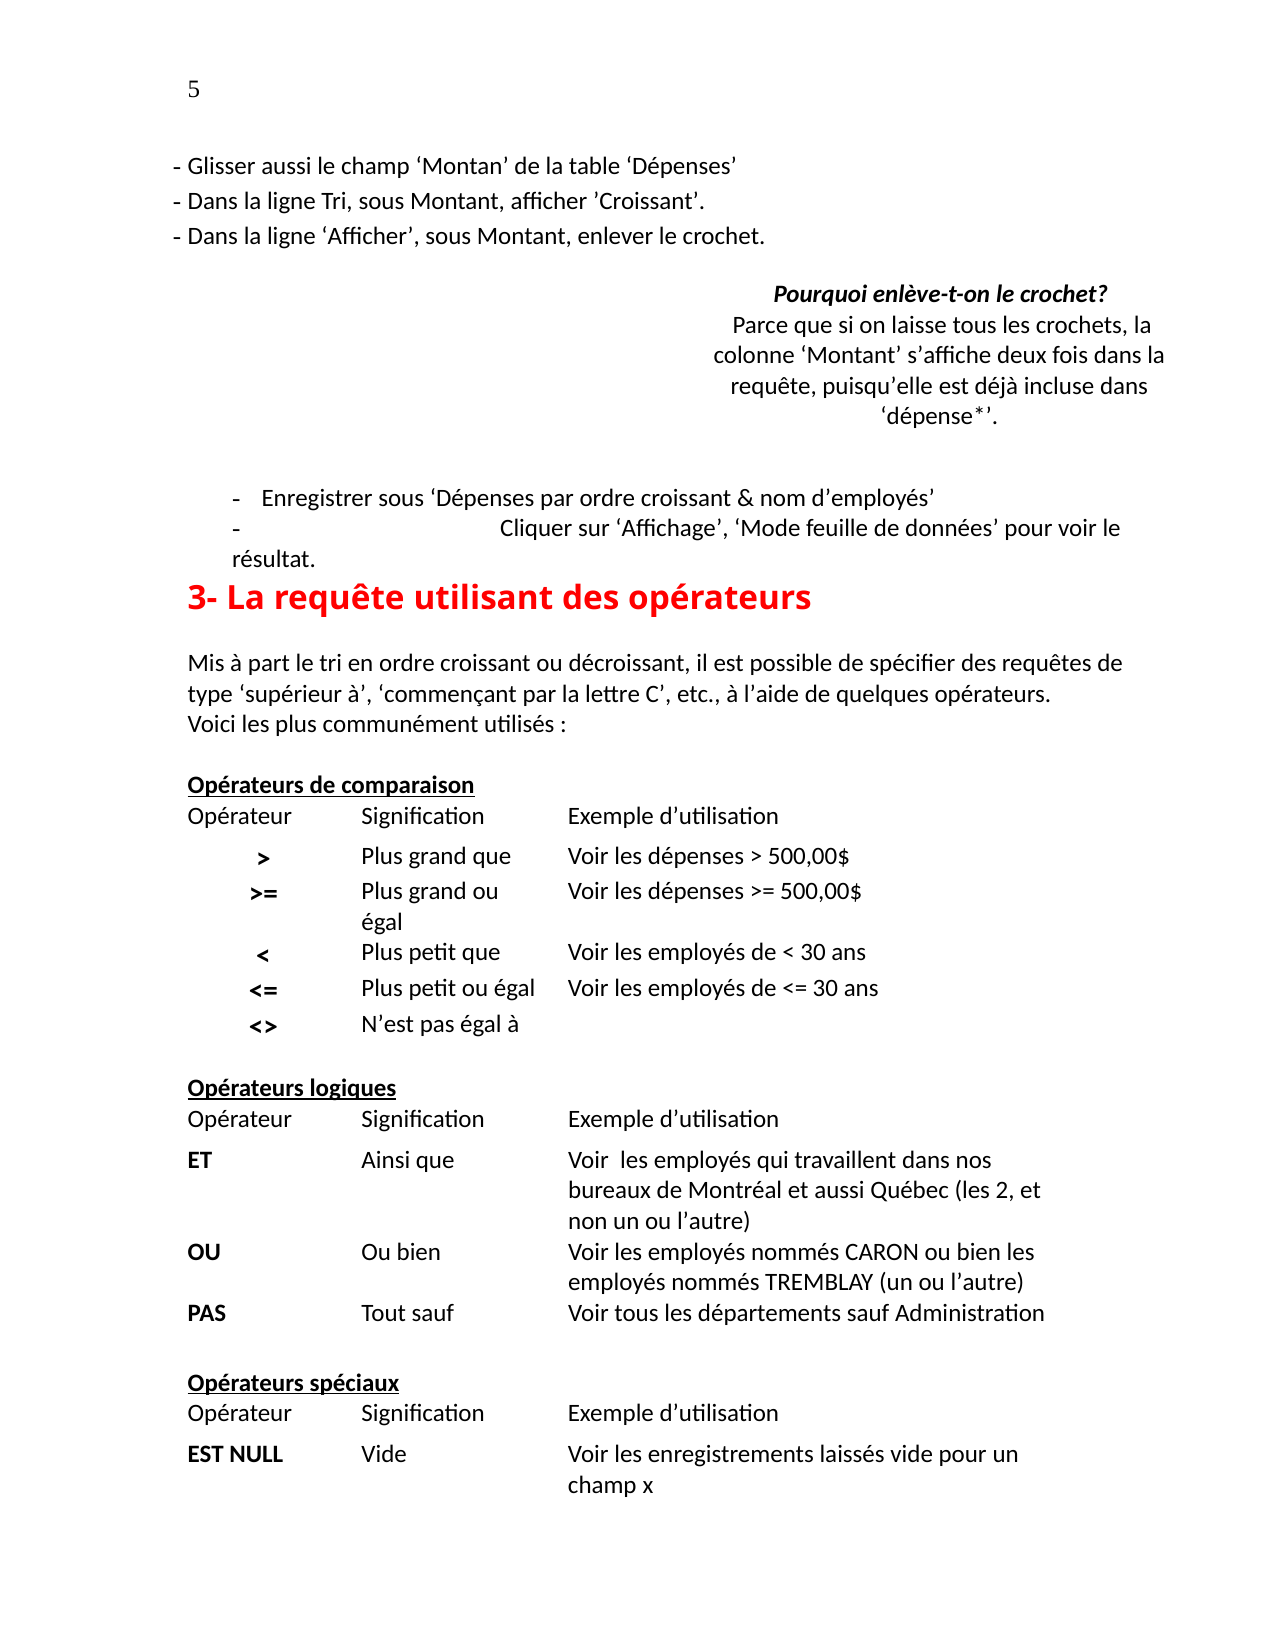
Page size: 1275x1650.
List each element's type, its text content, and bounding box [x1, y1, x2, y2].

table_cell Voir les dépenses >= 500,00$ [556, 876, 1091, 937]
table_cell > [176, 840, 350, 876]
text Opérateurs de comparaison [187, 770, 1137, 800]
table_header Exemple d’utilisation [557, 1103, 1088, 1144]
table_header Opérateur [176, 800, 350, 840]
text 3- La requête utilisant des opérateurs [187, 573, 1137, 619]
table_cell Tout sauf [350, 1297, 557, 1338]
table_cell EST NULL [176, 1439, 350, 1500]
list Cliquer sur ‘Affichage’, ‘Mode feuille de données’ pour voir le résultat. [232, 512, 1137, 573]
text Mis à part le tri en ordre croissant ou décroissant, il est possible de spécifier des requêtes de type ‘supérieur à’, ‘commençant par la lettre C’, etc., à l’aide de quelques opérateurs. [187, 648, 1137, 709]
table_cell Voir les employés qui travaillent dans nos bureaux de Montréal et aussi Québec (les 2, et non un ou l’autre) [557, 1144, 1088, 1236]
table_cell Voir les enregistrements laissés vide pour un champ x [556, 1439, 1091, 1500]
table_cell OU [176, 1236, 350, 1297]
table_cell <= [176, 972, 350, 1008]
table_cell Voir les employés nommés CARON ou bien les employés nommés TREMBLAY (un ou l’autre) [557, 1236, 1088, 1297]
table_cell Plus grand ou égal [350, 876, 556, 937]
table_cell Ainsi que [350, 1144, 557, 1236]
table_cell Plus petit que [350, 937, 556, 972]
table_cell ET [176, 1144, 350, 1236]
table_header Opérateur [176, 1397, 350, 1439]
text Voici les plus communément utilisés : [187, 709, 1137, 739]
table_header Exemple d’utilisation [556, 800, 1091, 840]
table_cell Voir tous les départements sauf Administration [557, 1297, 1088, 1338]
text Pourquoi enlève-t-on le crochet? Parce que si on laisse tous les crochets, la colonne ‘Montant’ s’affiche deux fois dans la requête, puisqu’elle est déjà incluse dans ‘dépense*’. [701, 278, 1177, 431]
table_cell [556, 1008, 1091, 1043]
table_cell Plus petit ou égal [350, 972, 556, 1008]
list Dans la ligne ‘Afficher’, sous Montant, enlever le crochet. [173, 220, 1137, 251]
text Opérateurs logiques [187, 1072, 1137, 1103]
table_header Signification [350, 1103, 557, 1144]
text Opérateurs spéciaux [187, 1367, 1137, 1397]
table_cell >= [176, 876, 350, 937]
table_cell Voir les dépenses > 500,00$ [556, 840, 1091, 876]
table_cell Plus grand que [350, 840, 556, 876]
table_header Signification [350, 1397, 556, 1439]
table_cell Vide [350, 1439, 556, 1500]
table_cell < [176, 937, 350, 972]
table_header Opérateur [176, 1103, 350, 1144]
list Enregistrer sous ‘Dépenses par ordre croissant & nom d’employés’ [232, 482, 1137, 512]
table_header Signification [350, 800, 556, 840]
table_header Exemple d’utilisation [556, 1397, 1091, 1439]
table_cell PAS [176, 1297, 350, 1338]
table_cell N’est pas égal à [350, 1008, 556, 1043]
list Dans la ligne Tri, sous Montant, afficher ’Croissant’. [173, 185, 1137, 216]
list Glisser aussi le champ ‘Montan’ de la table ‘Dépenses’ [173, 150, 1137, 181]
table_cell <> [176, 1008, 350, 1043]
table_cell Ou bien [350, 1236, 557, 1297]
table_cell Voir les employés de <= 30 ans [556, 972, 1091, 1008]
table_cell Voir les employés de < 30 ans [556, 937, 1091, 972]
